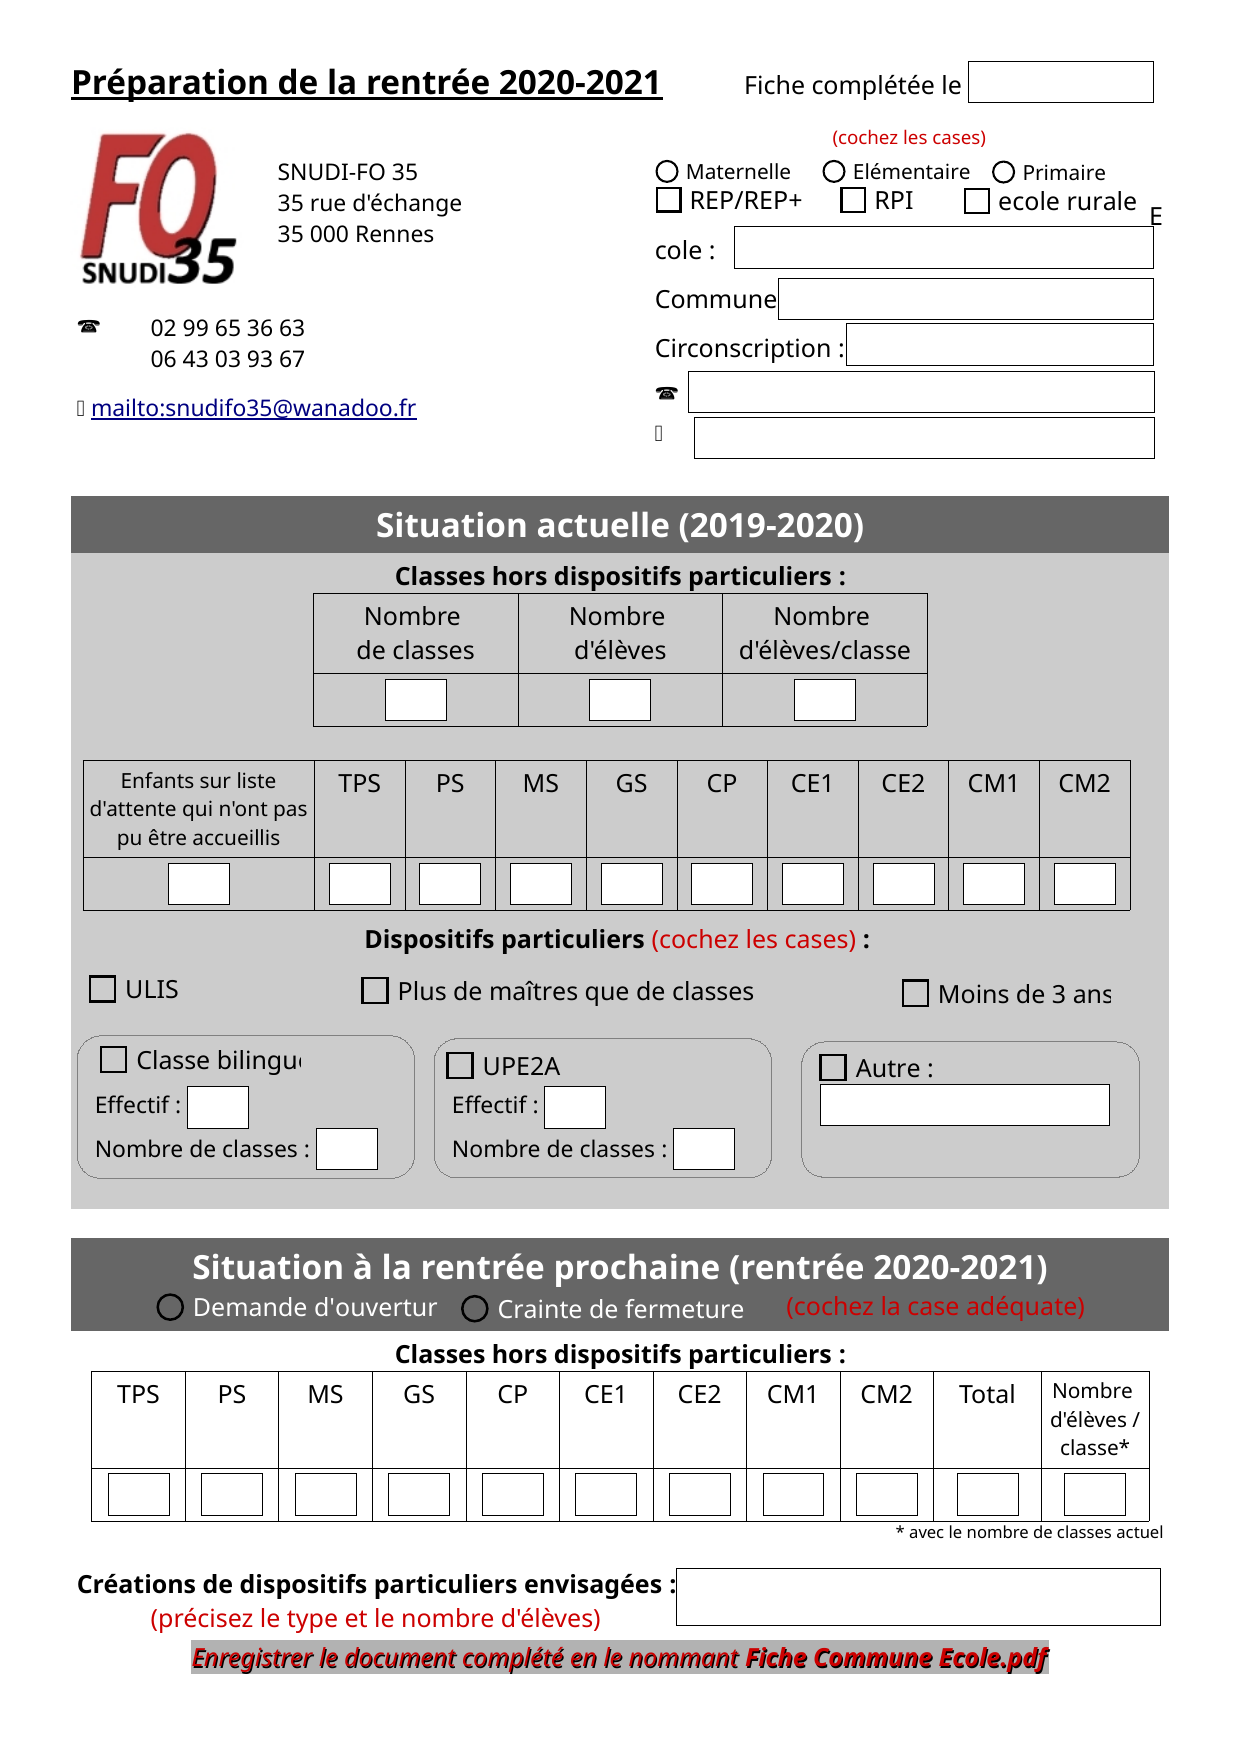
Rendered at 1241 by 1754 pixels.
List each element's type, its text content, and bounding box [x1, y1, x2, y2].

table_header PS [406, 761, 495, 857]
table_header Situation à la rentrée prochaine (rentrée 2020-2021) (cochez la case adéquate) [71, 1238, 1169, 1331]
table_cell [406, 858, 495, 910]
table_cell [315, 858, 405, 910]
table_cell [92, 1469, 185, 1521]
table_header SNUDI-FO 35 35 rue d'échange 35 000 Rennes  02 99 65 36 63 06 43 03 93 67  mailto:snudifo35@wanadoo.fr [71, 119, 649, 479]
table_header Total [934, 1372, 1041, 1468]
table_cell [949, 858, 1039, 910]
table_header MS [279, 1372, 372, 1468]
table_cell [373, 1469, 466, 1521]
table_header TPS [92, 1372, 185, 1468]
table_header TPS [315, 761, 405, 857]
table_cell [84, 858, 314, 910]
picture [70, 127, 244, 289]
table_cell Dispositifs particuliers (cochez les cases) : Effectif : Effectif : Nombre de classes : Nombre de classes : [71, 916, 1169, 1209]
table_header CP [678, 761, 767, 857]
table_header CM2 [841, 1372, 933, 1468]
table_cell [186, 1469, 278, 1521]
table_header CE2 [859, 761, 948, 857]
text Enregistrer le document complété en le nommant Fiche Commune Ecole.pdf [71, 1640, 1169, 1674]
table_cell [859, 858, 948, 910]
table_cell [496, 858, 586, 910]
table_cell [934, 1469, 1041, 1521]
table_cell [279, 1469, 372, 1521]
table_cell [841, 1469, 933, 1521]
table_cell [560, 1469, 653, 1521]
table_cell [1040, 858, 1130, 910]
table_cell [587, 858, 677, 910]
table_header CE1 [768, 761, 858, 857]
table_header Nombre d'élèves/classe [723, 594, 927, 673]
table_header CE2 [654, 1372, 746, 1468]
table_cell [723, 674, 927, 726]
table_header Nombre d'élèves / classe* [1042, 1372, 1149, 1468]
table_cell Créations de dispositifs particuliers envisagées : (précisez le type et le nombre d'élèves) [71, 1561, 1169, 1640]
table_cell [678, 858, 767, 910]
table_header CM1 [747, 1372, 840, 1468]
table_cell [1042, 1469, 1149, 1521]
table_header CE1 [560, 1372, 653, 1468]
table_cell [467, 1469, 559, 1521]
table_header CM1 [949, 761, 1039, 857]
table_cell Classes hors dispositifs particuliers : [71, 553, 1169, 916]
table_header Nombre de classes [314, 594, 518, 673]
table_header MS [496, 761, 586, 857]
table_cell [747, 1469, 840, 1521]
table_header PS [186, 1372, 278, 1468]
table_header CP [467, 1372, 559, 1468]
table_cell [768, 858, 858, 910]
table_header CM2 [1040, 761, 1130, 857]
table_header Situation actuelle (2019-2020) [71, 496, 1169, 553]
table_cell [314, 674, 518, 726]
table_header Enfants sur liste d'attente qui n'ont pas pu être accueillis [84, 761, 314, 857]
table_header (cochez les cases) Ecole : Commune : Circonscription :   [649, 119, 1169, 479]
table_header GS [587, 761, 677, 857]
table_cell Classes hors dispositifs particuliers : * avec le nombre de classes actuel [71, 1331, 1169, 1561]
table_cell [654, 1469, 746, 1521]
text Préparation de la rentrée 2020-2021 Fiche complétée le [71, 59, 1169, 104]
table_header Nombre d'élèves [519, 594, 722, 673]
table_cell [519, 674, 722, 726]
table_header GS [373, 1372, 466, 1468]
